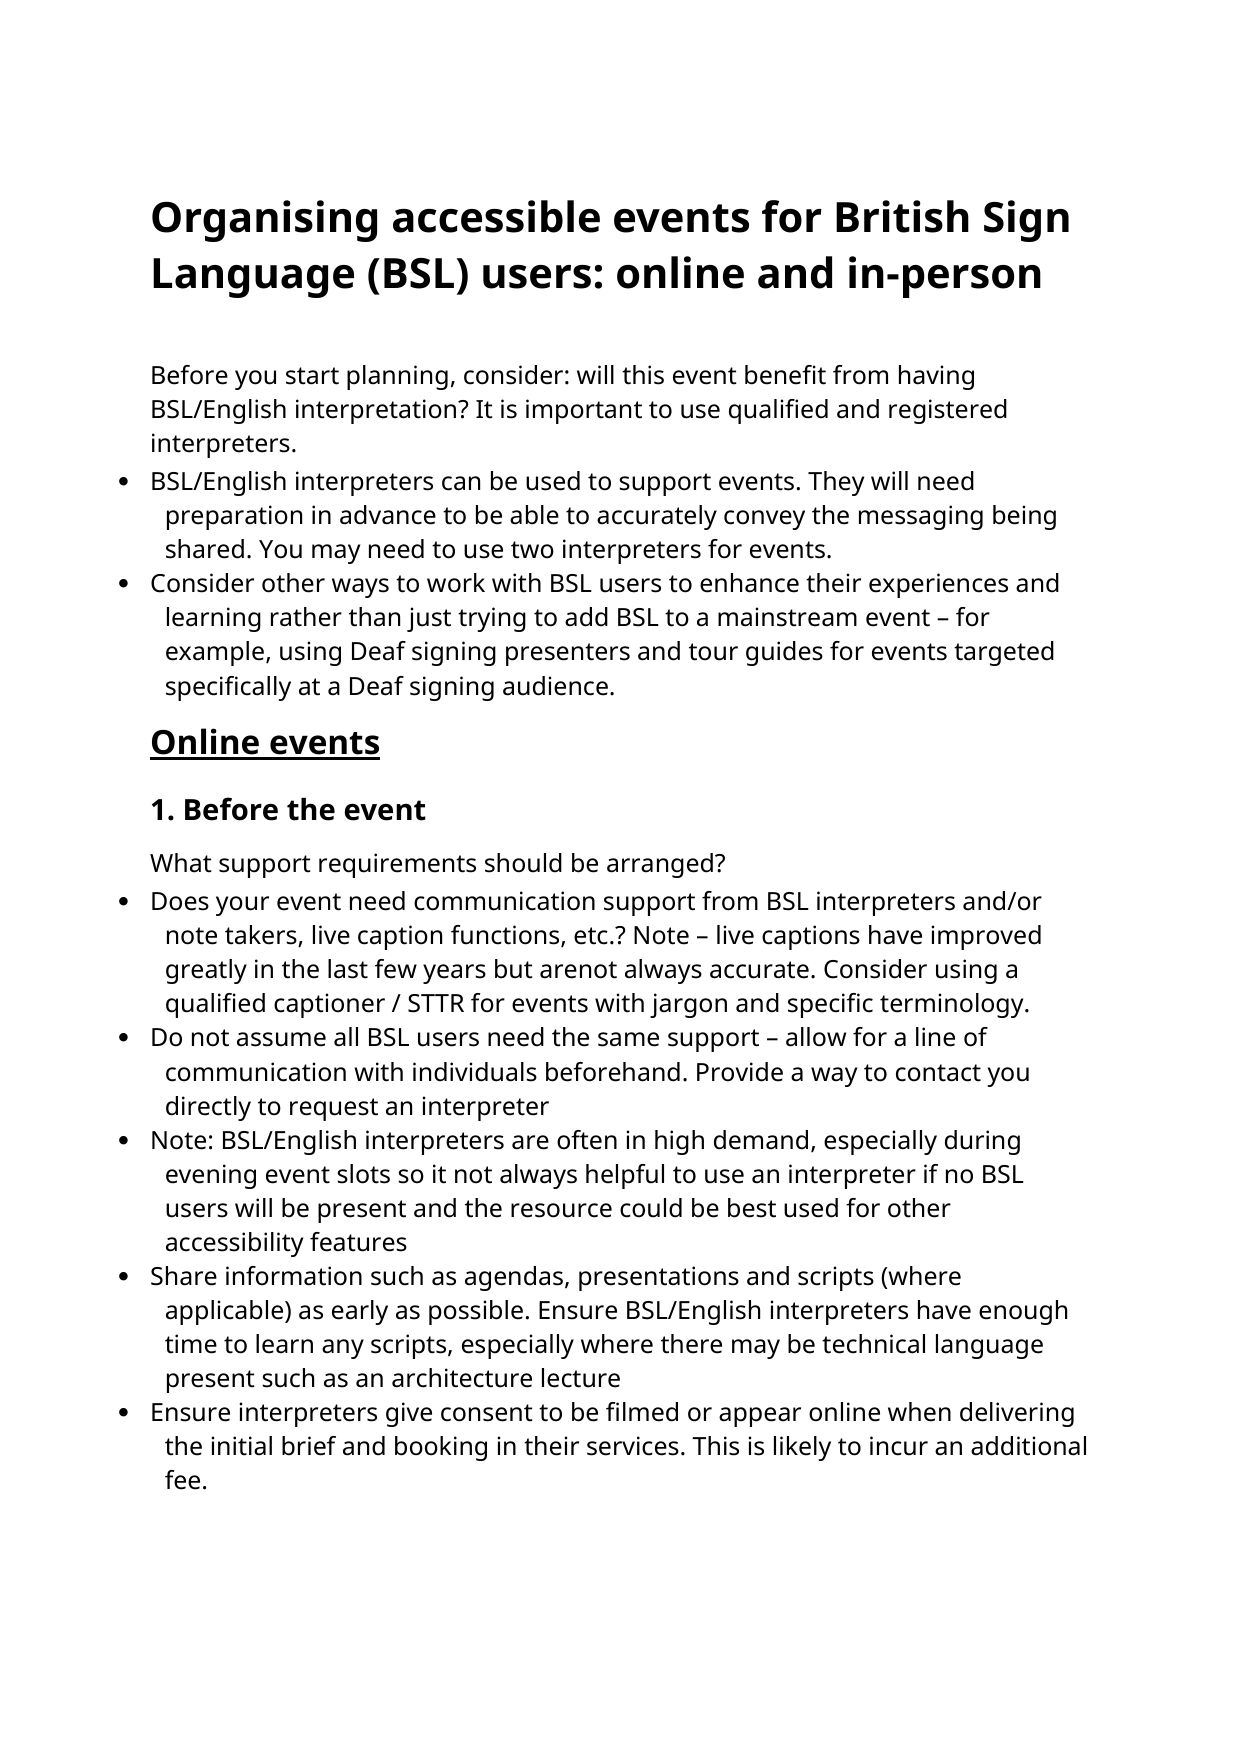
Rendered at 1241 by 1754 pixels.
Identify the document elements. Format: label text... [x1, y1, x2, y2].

subtitle Before you start planning, consider: will this event benefit from having BSL/English interpretation? It is important to use qualified and registered interpreters. [150, 357, 1090, 459]
subtitle 1. Before the event [150, 789, 1090, 829]
list Ensure interpreters give consent to be filmed or appear online when delivering the initial brief and booking in their services. This is likely to incur an additional fee. [104, 1395, 1090, 1497]
subtitle Organising accessible events for British Sign Language (BSL) users: online and in-person [150, 187, 1090, 301]
list Share information such as agendas, presentations and scripts (where applicable) as early as possible. Ensure BSL/English interpreters have enough time to learn any scripts, especially where there may be technical language present such as an architecture lecture [104, 1258, 1090, 1395]
list Note: BSL/English interpreters are often in high demand, especially during evening event slots so it not always helpful to use an interpreter if no BSL users will be present and the resource could be best used for other accessibility features [104, 1122, 1090, 1258]
subtitle What support requirements should be arranged? [150, 846, 1090, 880]
list Do not assume all BSL users need the same support – allow for a line of communication with individuals beforehand. Provide a way to contact you directly to request an interpreter [104, 1020, 1090, 1122]
list BSL/English interpreters can be used to support events. They will need preparation in advance to be able to accurately convey the messaging being shared. You may need to use two interpreters for events. [104, 464, 1090, 566]
subtitle Online events [150, 719, 1090, 764]
list Consider other ways to work with BSL users to enhance their experiences and learning rather than just trying to add BSL to a mainstream event – for example, using Deaf signing presenters and tour guides for events targeted specifically at a Deaf signing audience. [104, 566, 1090, 702]
list Does your event need communication support from BSL interpreters and/or note takers, live caption functions, etc.? Note – live captions have improved greatly in the last few years but arenot always accurate. Consider using a qualified captioner / STTR for events with jargon and specific terminology. [104, 884, 1090, 1020]
